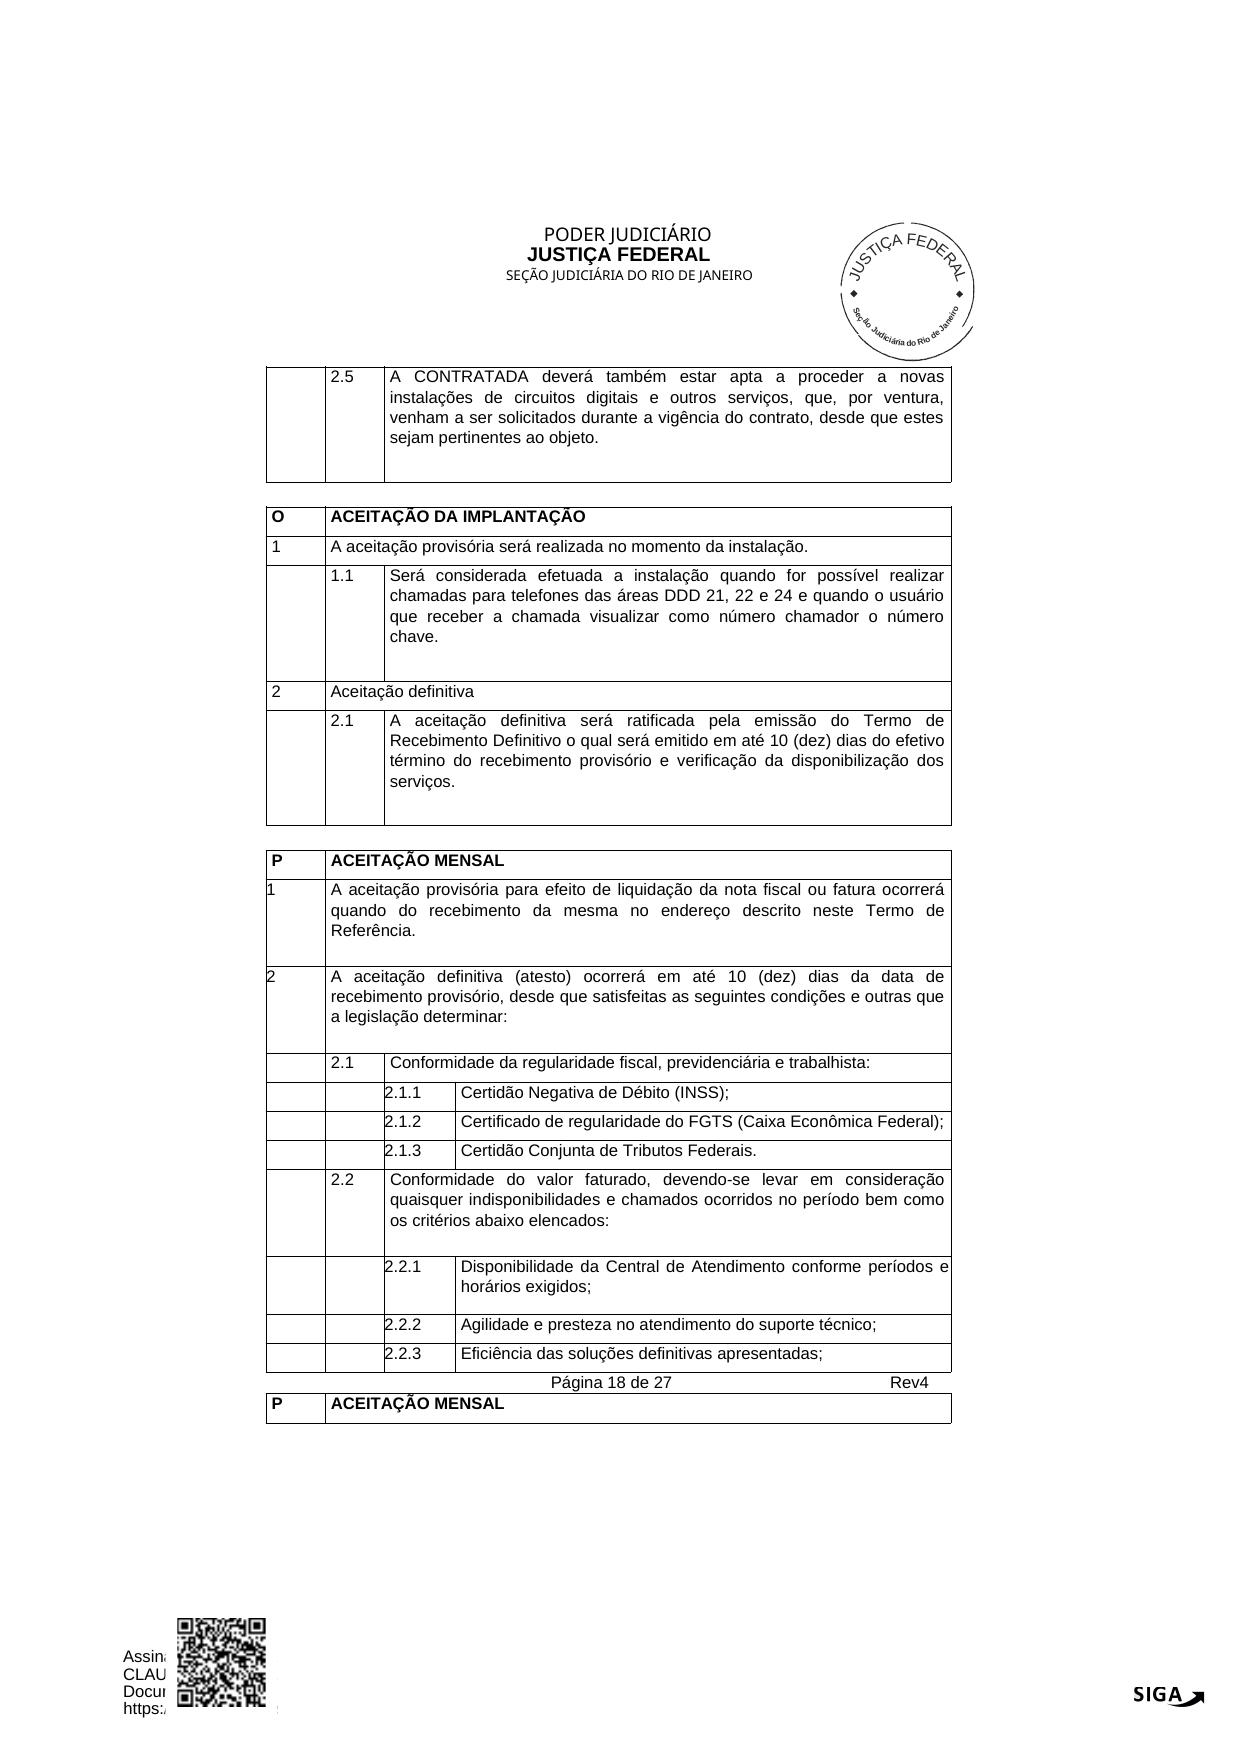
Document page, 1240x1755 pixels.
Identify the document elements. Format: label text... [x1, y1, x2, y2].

table_cell [326, 1141, 384, 1169]
table_cell [326, 1344, 384, 1372]
table_cell Eficiência das soluções definitivas apresentadas; [456, 1344, 951, 1372]
table_cell [267, 1141, 325, 1169]
table_cell [267, 1083, 325, 1111]
table_cell Conformidade da regularidade fiscal, previdenciária e trabalhista: [385, 1054, 951, 1082]
table_header O [267, 508, 325, 536]
table_header ACEITAÇÃO MENSAL [326, 851, 951, 879]
table_cell 1 [267, 880, 325, 966]
table_cell [326, 1083, 384, 1111]
table_cell [326, 1257, 384, 1313]
table_cell [267, 1112, 325, 1140]
table_cell A aceitação definitiva (atesto) ocorrerá em até 10 (dez) dias da data de recebimento provisório, desde que satisfeitas as seguintes condições e outras que a legislação determinar: [326, 967, 951, 1052]
table_cell 2.1 [326, 1054, 384, 1082]
table_header ACEITAÇÃO DA IMPLANTAÇÃO [326, 508, 951, 536]
table_header P [267, 1394, 325, 1422]
table_cell A CONTRATADA deverá também estar apta a proceder a novas instalações de circuitos digitais e outros serviços, que, por ventura, venham a ser solicitados durante a vigência do contrato, desde que estes sejam pertinentes ao objeto. [385, 368, 951, 482]
table_cell 2.1.1 [385, 1083, 455, 1111]
table_cell Certidão Conjunta de Tributos Federais. [456, 1141, 951, 1169]
table_cell 2 [267, 967, 325, 1052]
table_cell [267, 368, 325, 482]
table_cell 2.1.2 [385, 1112, 455, 1140]
table_cell 2 [267, 682, 325, 710]
table_cell 1.1 [326, 566, 384, 681]
table_cell [267, 1315, 325, 1343]
table_cell A aceitação definitiva será ratificada pela emissão do Termo de Recebimento Definitivo o qual será emitido em até 10 (dez) dias do efetivo término do recebimento provisório e verificação da disponibilização dos serviços. [385, 711, 951, 825]
table_cell Conformidade do valor faturado, devendo-se levar em consideração quaisquer indisponibilidades e chamados ocorridos no período bem como os critérios abaixo elencados: [385, 1170, 951, 1256]
table_cell 2.2 [326, 1170, 384, 1256]
table_cell [326, 1315, 384, 1343]
table_cell [267, 711, 325, 825]
table_cell 2.2.2 [385, 1315, 455, 1343]
table_cell 2.5 [326, 368, 384, 482]
table_cell [267, 1054, 325, 1082]
table_cell A aceitação provisória será realizada no momento da instalação. [326, 537, 951, 565]
table_cell 2.2.3 [385, 1344, 455, 1372]
table_cell [267, 1257, 325, 1313]
table_header ACEITAÇÃO MENSAL [326, 1394, 951, 1422]
table_cell Certificado de regularidade do FGTS (Caixa Econômica Federal); [456, 1112, 951, 1140]
table_cell Agilidade e presteza no atendimento do suporte técnico; [456, 1315, 951, 1343]
table_cell Aceitação definitiva [326, 682, 951, 710]
table_header P [267, 851, 325, 879]
text Página 18 de 27 Rev4 [266, 1373, 933, 1392]
table_cell Certidão Negativa de Débito (INSS); [456, 1083, 951, 1111]
table_cell A aceitação provisória para efeito de liquidação da nota fiscal ou fatura ocorrerá quando do recebimento da mesma no endereço descrito neste Termo de Referência. [326, 880, 951, 966]
table_cell [267, 566, 325, 681]
table_cell Será considerada efetuada a instalação quando for possível realizar chamadas para telefones das áreas DDD 21, 22 e 24 e quando o usuário que receber a chamada visualizar como número chamador o número chave. [385, 566, 951, 681]
table_cell 2.1.3 [385, 1141, 455, 1169]
table_cell Disponibilidade da Central de Atendimento conforme períodos e horários exigidos; [456, 1257, 951, 1313]
table_cell 2.2.1 [385, 1257, 455, 1313]
table_cell 1 [267, 537, 325, 565]
table_cell [267, 1170, 325, 1256]
table_cell [326, 1112, 384, 1140]
table_cell 2.1 [326, 711, 384, 825]
table_cell [267, 1344, 325, 1372]
